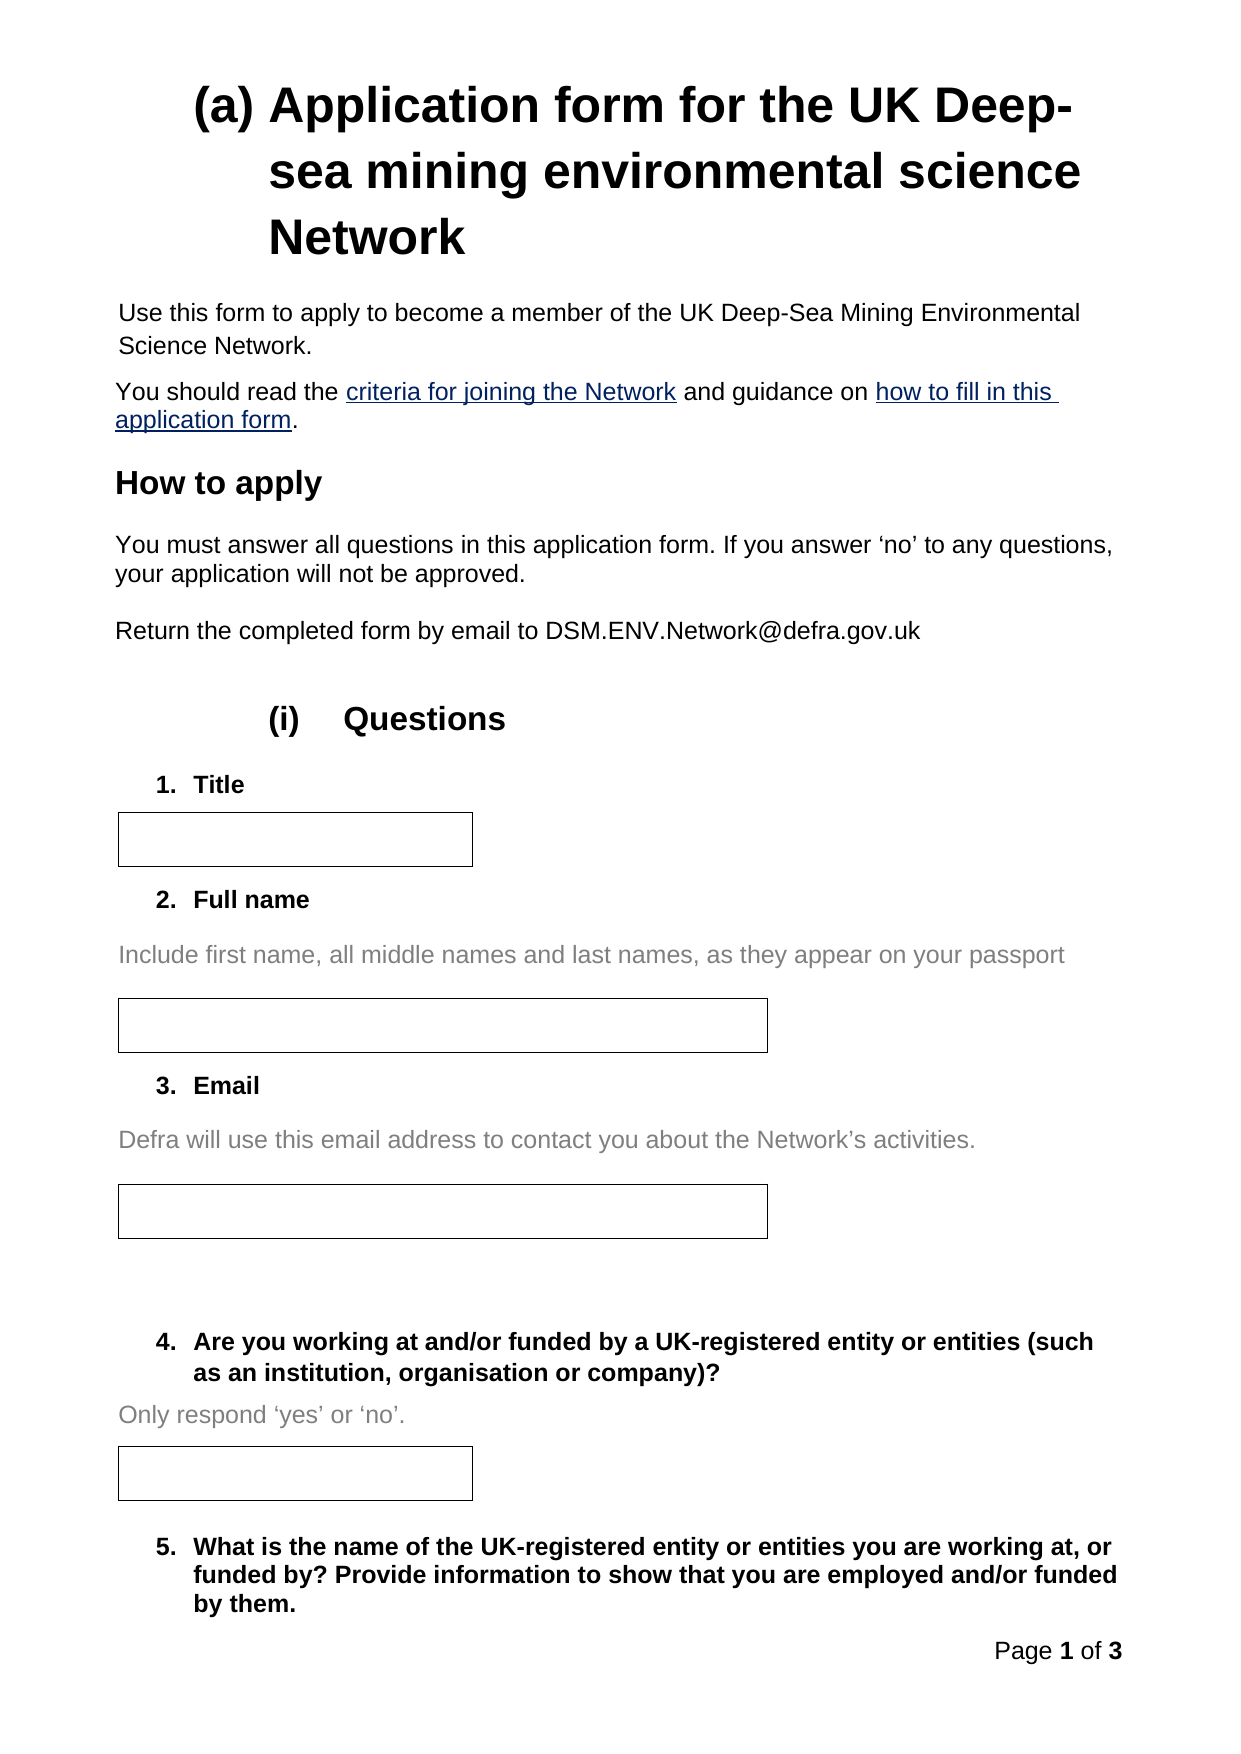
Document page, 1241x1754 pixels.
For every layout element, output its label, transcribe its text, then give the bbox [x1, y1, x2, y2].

text Include first name, all middle names and last names, as they appear on your passport [118, 939, 1122, 968]
list Email [156, 1069, 1122, 1100]
subtitle Questions [268, 699, 1122, 737]
text You must answer all questions in this application form. If you answer ‘no’ to any questions, your application will not be approved. [115, 530, 1125, 588]
text Use this form to apply to become a member of the UK Deep-Sea Mining Environmental Science Network. [118, 298, 1122, 360]
text Defra will use this email address to contact you about the Network’s activities. [118, 1125, 1122, 1154]
list Title [156, 768, 1122, 799]
text Return the completed form by email to DSM.ENV.Network@defra.gov.uk [115, 616, 1125, 674]
list Full name [156, 883, 1122, 914]
text How to apply [115, 463, 1125, 501]
subtitle Application form for the UK Deep-sea mining environmental science Network [193, 75, 1122, 264]
list Are you working at and/or funded by a UK-registered entity or entities (such as an institution, organisation or company)? [156, 1326, 1122, 1388]
text You should read the criteria for joining the Network and guidance on how to fill in this application form. [115, 377, 1125, 434]
text Only respond ‘yes’ or ‘no’. [118, 1401, 1122, 1429]
list What is the name of the UK-registered entity or entities you are working at, or funded by? Provide information to show that you are employed and/or funded by them. [156, 1531, 1122, 1618]
